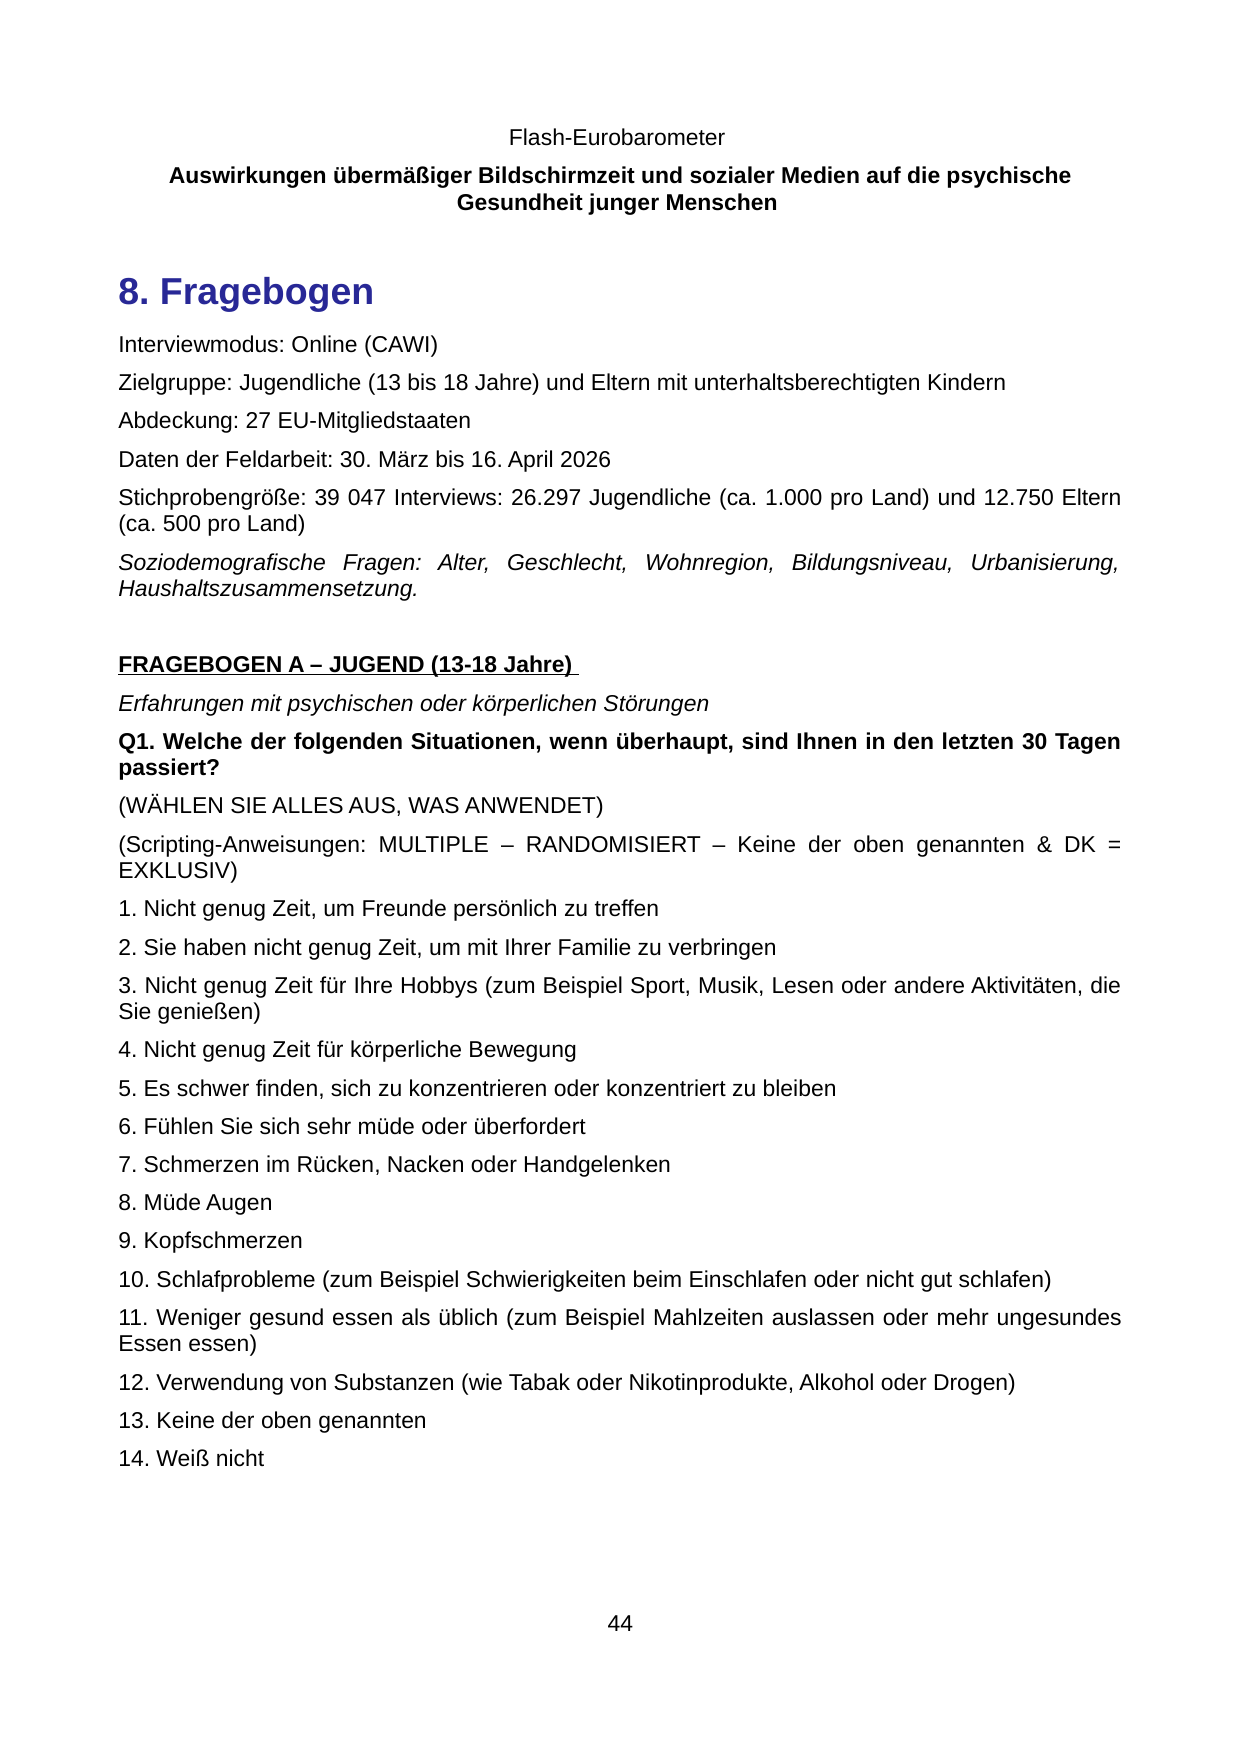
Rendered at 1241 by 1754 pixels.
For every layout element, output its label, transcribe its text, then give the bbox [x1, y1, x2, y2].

text 6. Fühlen Sie sich sehr müde oder überfordert [118, 1113, 1122, 1139]
text 4. Nicht genug Zeit für körperliche Bewegung [118, 1036, 1122, 1063]
text Interviewmodus: Online (CAWI) [118, 331, 1122, 357]
text Soziodemografische Fragen: Alter, Geschlecht, Wohnregion, Bildungsniveau, Urbanisierung, Haushaltszusammensetzung. [118, 548, 1122, 601]
text 14. Weiß nicht [118, 1445, 1122, 1471]
text FRAGEBOGEN A – JUGEND (13-18 Jahre) [118, 651, 1122, 678]
text (Scripting-Anweisungen: MULTIPLE – RANDOMISIERT – Keine der oben genannten & DK = EXKLUSIV) [118, 831, 1122, 883]
text 3. Nicht genug Zeit für Ihre Hobbys (zum Beispiel Sport, Musik, Lesen oder andere Aktivitäten, die Sie genießen) [118, 972, 1122, 1024]
text 1. Nicht genug Zeit, um Freunde persönlich zu treffen [118, 895, 1122, 922]
text 12. Verwendung von Substanzen (wie Tabak oder Nikotinprodukte, Alkohol oder Drogen) [118, 1368, 1122, 1395]
text 5. Es schwer finden, sich zu konzentrieren oder konzentriert zu bleiben [118, 1074, 1122, 1101]
text Daten der Feldarbeit: 30. März bis 16. April 2026 [118, 446, 1122, 472]
text Stichprobengröße: 39 047 Interviews: 26.297 Jugendliche (ca. 1.000 pro Land) und 12.750 Eltern (ca. 500 pro Land) [118, 484, 1122, 537]
text 13. Keine der oben genannten [118, 1407, 1122, 1433]
text (WÄHLEN SIE ALLES AUS, WAS ANWENDET) [118, 792, 1122, 819]
text 7. Schmerzen im Rücken, Nacken oder Handgelenken [118, 1151, 1122, 1177]
subtitle 8. Fragebogen [118, 269, 1122, 313]
text 8. Müde Augen [118, 1189, 1122, 1216]
text Abdeckung: 27 EU-Mitgliedstaaten [118, 407, 1122, 434]
text 2. Sie haben nicht genug Zeit, um mit Ihrer Familie zu verbringen [118, 933, 1122, 960]
text Q1. Welche der folgenden Situationen, wenn überhaupt, sind Ihnen in den letzten 30 Tagen passiert? [118, 728, 1122, 781]
text 11. Weniger gesund essen als üblich (zum Beispiel Mahlzeiten auslassen oder mehr ungesundes Essen essen) [118, 1304, 1122, 1357]
text Erfahrungen mit psychischen oder körperlichen Störungen [118, 689, 1122, 716]
text 9. Kopfschmerzen [118, 1227, 1122, 1254]
text Zielgruppe: Jugendliche (13 bis 18 Jahre) und Eltern mit unterhaltsberechtigten Kindern [118, 369, 1122, 396]
text 10. Schlafprobleme (zum Beispiel Schwierigkeiten beim Einschlafen oder nicht gut schlafen) [118, 1266, 1122, 1292]
